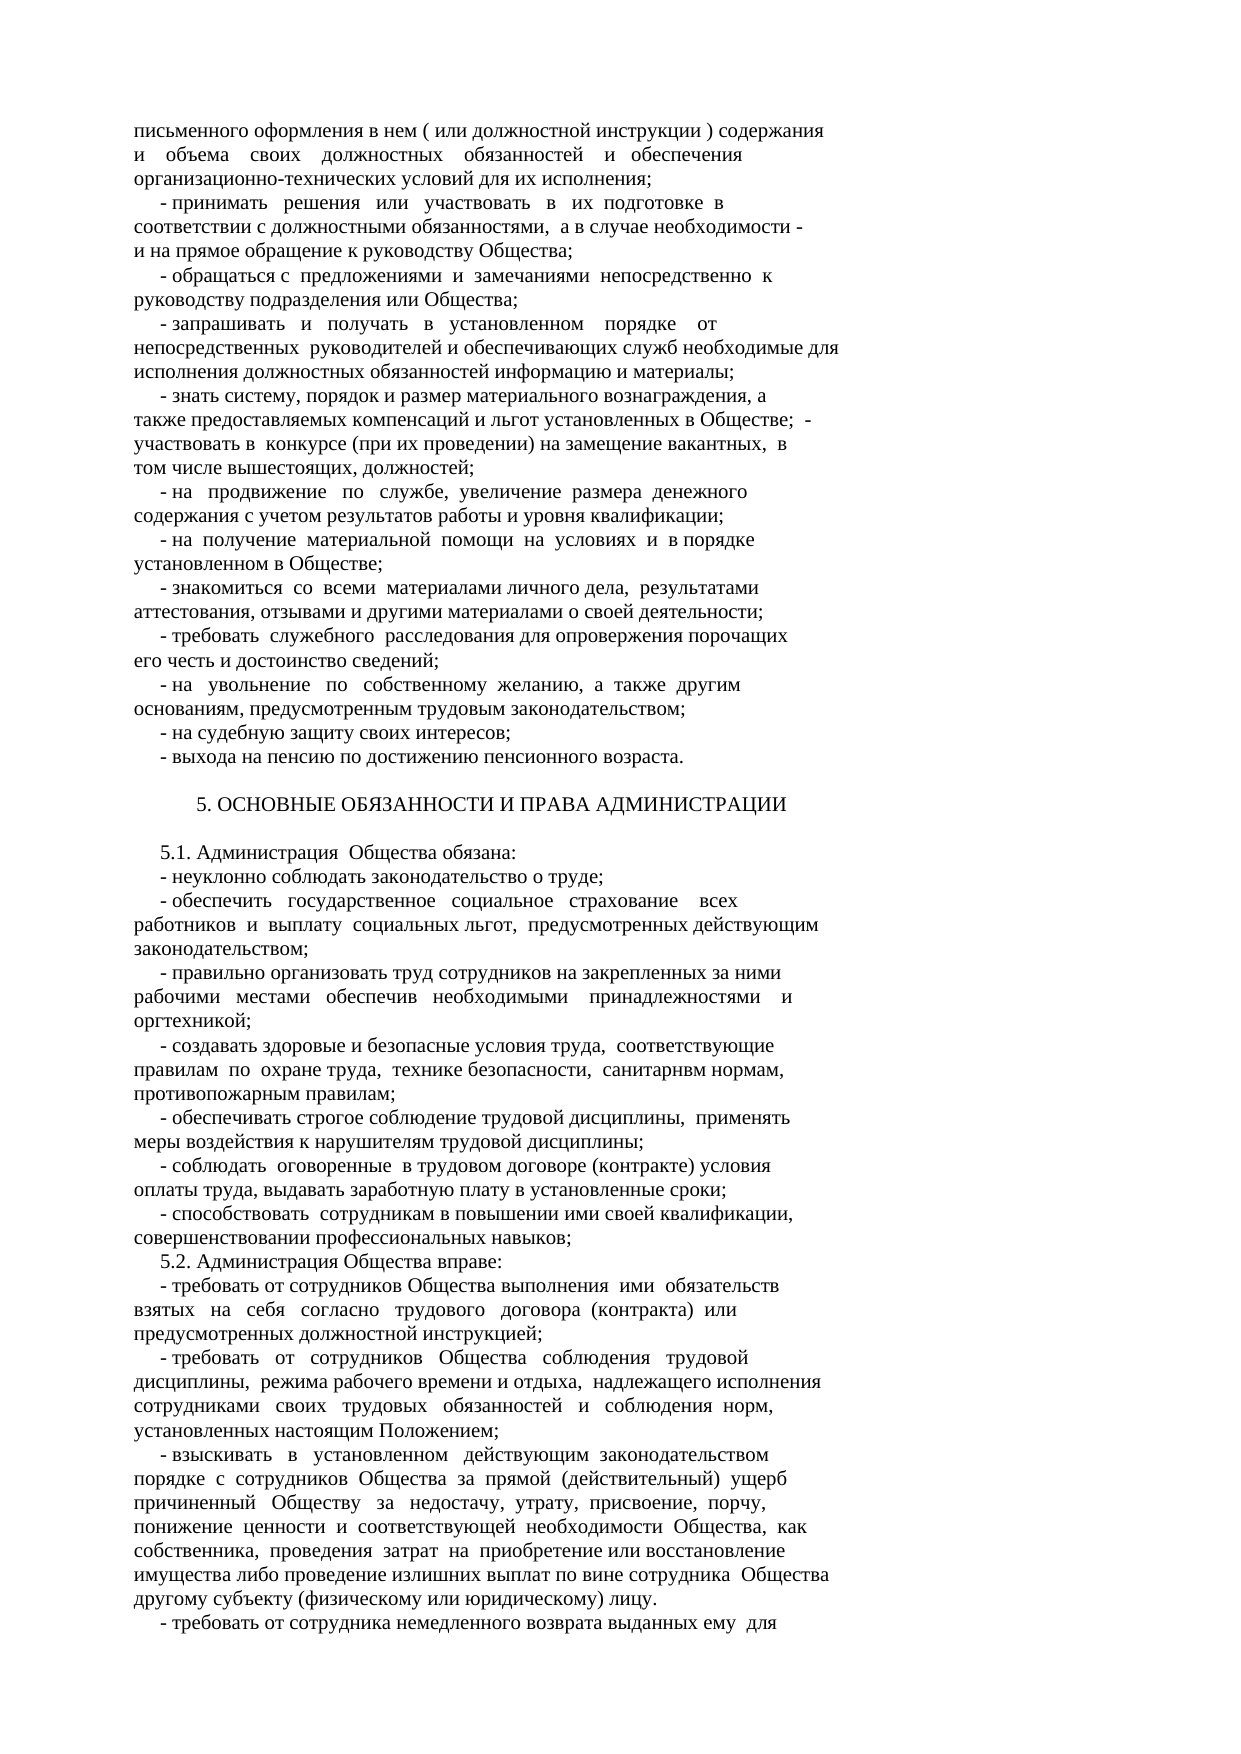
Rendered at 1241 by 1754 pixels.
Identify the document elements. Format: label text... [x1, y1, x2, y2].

text соответствии с должностными обязанностями, а в случае необходимости - [118, 214, 1122, 238]
text - на продвижение по службе, увеличение размера денежного [118, 479, 1122, 503]
text 5.1. Администрация Общества обязана: [118, 840, 1122, 864]
text - знакомиться со всеми материалами личного дела, результатами [118, 575, 1122, 599]
text взятых на себя согласно трудового договора (контракта) или [118, 1297, 1122, 1321]
text - правильно организовать труд сотрудников на закрепленных за ними [118, 960, 1122, 984]
text другому субъекту (физическому или юридическому) лицу. [118, 1586, 1122, 1610]
text - принимать решения или участвовать в их подготовке в [118, 190, 1122, 214]
text - обращаться с предложениями и замечаниями непосредственно к [118, 262, 1122, 287]
text - способствовать сотрудникам в повышении ими своей квалификации, [118, 1201, 1122, 1225]
text - на судебную защиту своих интересов; [118, 720, 1122, 744]
text содержания с учетом результатов работы и уровня квалификации; [118, 503, 1122, 527]
text руководству подразделения или Общества; [118, 287, 1122, 311]
text - требовать от сотрудника немедленного возврата выданных ему для [118, 1610, 1122, 1634]
text совершенствовании профессиональных навыков; [118, 1225, 1122, 1249]
text дисциплины, режима рабочего времени и отдыха, надлежащего исполнения [118, 1369, 1122, 1393]
text понижение ценности и соответствующей необходимости Общества, как [118, 1514, 1122, 1538]
text - обеспечить государственное социальное страхование всех [118, 888, 1122, 912]
text установленном в Обществе; [118, 551, 1122, 575]
text и объема своих должностных обязанностей и обеспечения [118, 142, 1122, 166]
text участвовать в конкурсе (при их проведении) на замещение вакантных, в [118, 431, 1122, 455]
text порядке с сотрудников Общества за прямой (действительный) ущерб [118, 1466, 1122, 1490]
text противопожарным правилам; [118, 1081, 1122, 1105]
text - на получение материальной помощи на условиях и в порядке [118, 527, 1122, 551]
text аттестования, отзывами и другими материалами о своей деятельности; [118, 599, 1122, 623]
text рабочими местами обеспечив необходимыми принадлежностями и [118, 984, 1122, 1008]
text 5. ОСНОВНЫЕ ОБЯЗАННОСТИ И ПРАВА АДМИНИСТРАЦИИ [118, 792, 1122, 816]
text - взыскивать в установленном действующим законодательством [118, 1442, 1122, 1466]
text - требовать служебного расследования для опровержения порочащих [118, 623, 1122, 647]
text письменного оформления в нем ( или должностной инструкции ) содержания [118, 118, 1122, 142]
text сотрудниками своих трудовых обязанностей и соблюдения норм, [118, 1393, 1122, 1417]
text установленных настоящим Положением; [118, 1417, 1122, 1442]
text организационно-технических условий для их исполнения; [118, 166, 1122, 190]
text меры воздействия к нарушителям трудовой дисциплины; [118, 1129, 1122, 1153]
text предусмотренных должностной инструкцией; [118, 1321, 1122, 1345]
text - знать систему, порядок и размер материального вознаграждения, а [118, 383, 1122, 407]
text работников и выплату социальных льгот, предусмотренных действующим [118, 912, 1122, 936]
text том числе вышестоящих, должностей; [118, 455, 1122, 479]
text собственника, проведения затрат на приобретение или восстановление [118, 1538, 1122, 1562]
text имущества либо проведение излишних выплат по вине сотрудника Общества [118, 1562, 1122, 1586]
text - неуклонно соблюдать законодательство о труде; [118, 864, 1122, 888]
text - создавать здоровые и безопасные условия труда, соответствующие [118, 1032, 1122, 1057]
text 5.2. Администрация Общества вправе: [118, 1249, 1122, 1273]
text - выхода на пенсию по достижению пенсионного возраста. [118, 744, 1122, 768]
text - требовать от сотрудников Общества соблюдения трудовой [118, 1345, 1122, 1369]
text оргтехникой; [118, 1008, 1122, 1032]
text непосредственных руководителей и обеспечивающих служб необходимые для [118, 335, 1122, 359]
text оплаты труда, выдавать заработную плату в установленные сроки; [118, 1177, 1122, 1201]
text причиненный Обществу за недостачу, утрату, присвоение, порчу, [118, 1490, 1122, 1514]
text правилам по охране труда, технике безопасности, санитарнвм нормам, [118, 1057, 1122, 1081]
text - соблюдать оговоренные в трудовом договоре (контракте) условия [118, 1153, 1122, 1177]
text его честь и достоинство сведений; [118, 647, 1122, 672]
text - запрашивать и получать в установленном порядке от [118, 311, 1122, 335]
text - обеспечивать строгое соблюдение трудовой дисциплины, применять [118, 1105, 1122, 1129]
text законодательством; [118, 936, 1122, 960]
text - на увольнение по собственному желанию, а также другим [118, 672, 1122, 696]
text также предоставляемых компенсаций и льгот установленных в Обществе; - [118, 407, 1122, 431]
text и на прямое обращение к руководству Общества; [118, 238, 1122, 262]
text - требовать от сотрудников Общества выполнения ими обязательств [118, 1273, 1122, 1297]
text основаниям, предусмотренным трудовым законодательством; [118, 696, 1122, 720]
text исполнения должностных обязанностей информацию и материалы; [118, 359, 1122, 383]
